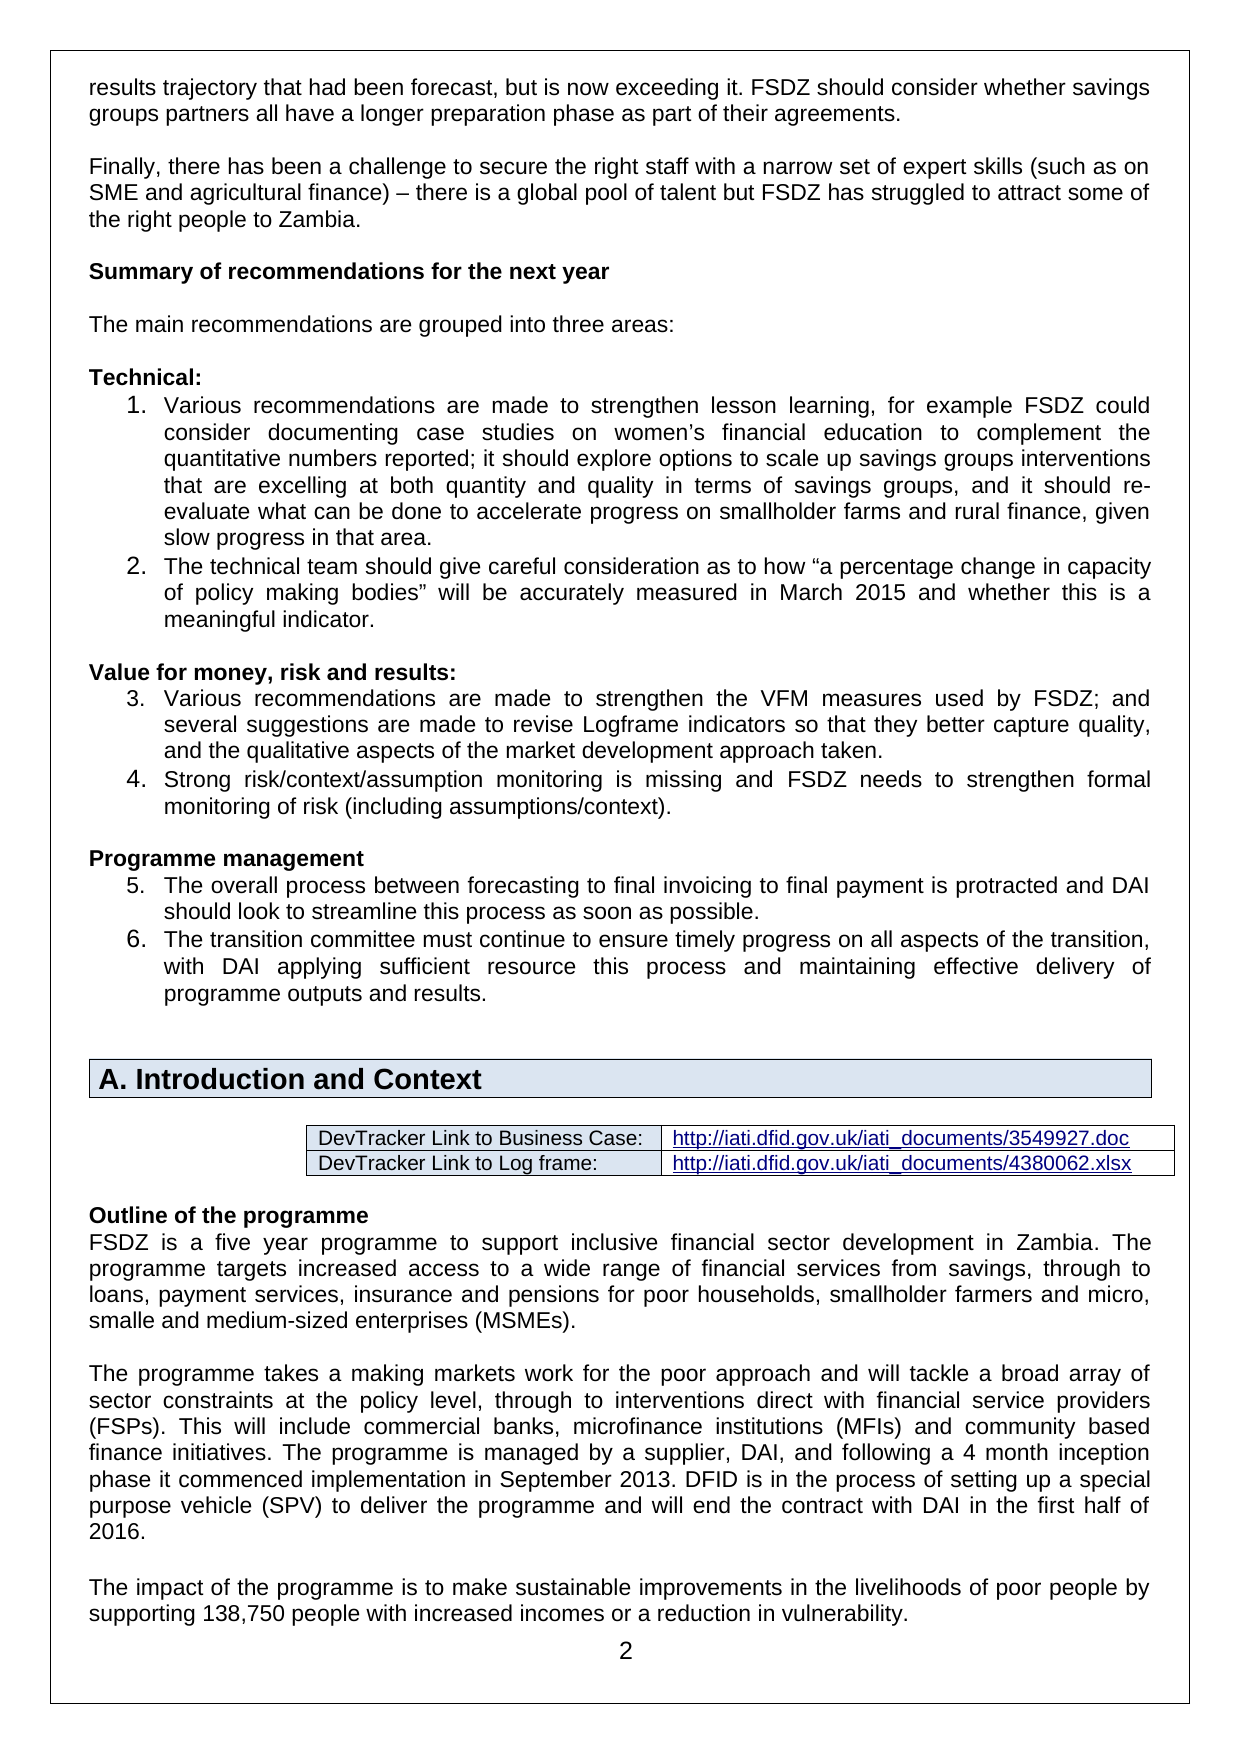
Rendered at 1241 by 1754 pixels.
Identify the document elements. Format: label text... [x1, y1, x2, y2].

table_cell http://iati.dfid.gov.uk/iati_documents/4380062.xlsx [662, 1151, 1174, 1175]
table_header http://iati.dfid.gov.uk/iati_documents/3549927.doc [662, 1126, 1174, 1150]
list Various recommendations are made to strengthen lesson learning, for example FSDZ could consider documenting case studies on women’s financial education to complement the quantitative numbers reported; it should explore options to scale up savings groups interventions that are excelling at both quantity and quality in terms of savings groups, and it should re-evaluate what can be done to accelerate progress on smallholder farms and rural finance, given slow progress in that area. [126, 390, 1152, 551]
text FSDZ is a five year programme to support inclusive financial sector development in Zambia. The programme targets increased access to a wide range of financial services from savings, through to loans, payment services, insurance and pensions for poor households, smallholder farmers and micro, smalle and medium-sized enterprises (MSMEs). [89, 1228, 1152, 1334]
list The transition committee must continue to ensure timely progress on all aspects of the transition, with DAI applying sufficient resource this process and maintaining effective delivery of programme outputs and results. [126, 924, 1152, 1006]
text The programme takes a making markets work for the poor approach and will tackle a broad array of sector constraints at the policy level, through to interventions direct with financial service providers (FSPs). This will include commercial banks, microfinance institutions (MFIs) and community based finance initiatives. The programme is managed by a supplier, DAI, and following a 4 month inception phase it commenced implementation in September 2013. DFID is in the process of setting up a special purpose vehicle (SPV) to deliver the programme and will end the contract with DAI in the first half of 2016. [89, 1360, 1152, 1545]
text Summary of recommendations for the next year [89, 258, 1152, 285]
text The impact of the programme is to make sustainable improvements in the livelihoods of poor people by supporting 138,750 people with increased incomes or a reduction in vulnerability. [89, 1573, 1152, 1626]
text Programme management [89, 845, 1152, 872]
text A. Introduction and Context [90, 1060, 1151, 1097]
text Value for money, risk and results: [89, 658, 1152, 685]
text results trajectory that had been forecast, but is now exceeding it. FSDZ should consider whether savings groups partners all have a longer preparation phase as part of their agreements. [89, 74, 1152, 127]
list Strong risk/context/assumption monitoring is missing and FSDZ needs to strengthen formal monitoring of risk (including assumptions/context). [126, 764, 1152, 819]
text Technical: [89, 364, 1152, 390]
table_cell DevTracker Link to Log frame: [307, 1151, 661, 1175]
list The overall process between forecasting to final invoicing to final payment is protracted and DAI should look to streamline this process as soon as possible. [126, 872, 1152, 924]
table_header DevTracker Link to Business Case: [307, 1126, 661, 1150]
list The technical team should give careful consideration as to how “a percentage change in capacity of policy making bodies” will be accurately measured in March 2015 and whether this is a meaningful indicator. [126, 551, 1152, 632]
list Various recommendations are made to strengthen the VFM measures used by FSDZ; and several suggestions are made to revise Logframe indicators so that they better capture quality, and the qualitative aspects of the market development approach taken. [126, 685, 1152, 764]
text The main recommendations are grouped into three areas: [89, 311, 1152, 337]
text Finally, there has been a challenge to secure the right staff with a narrow set of expert skills (such as on SME and agricultural finance) – there is a global pool of talent but FSDZ has struggled to attract some of the right people to Zambia. [89, 153, 1152, 232]
text Outline of the programme [89, 1202, 1152, 1228]
